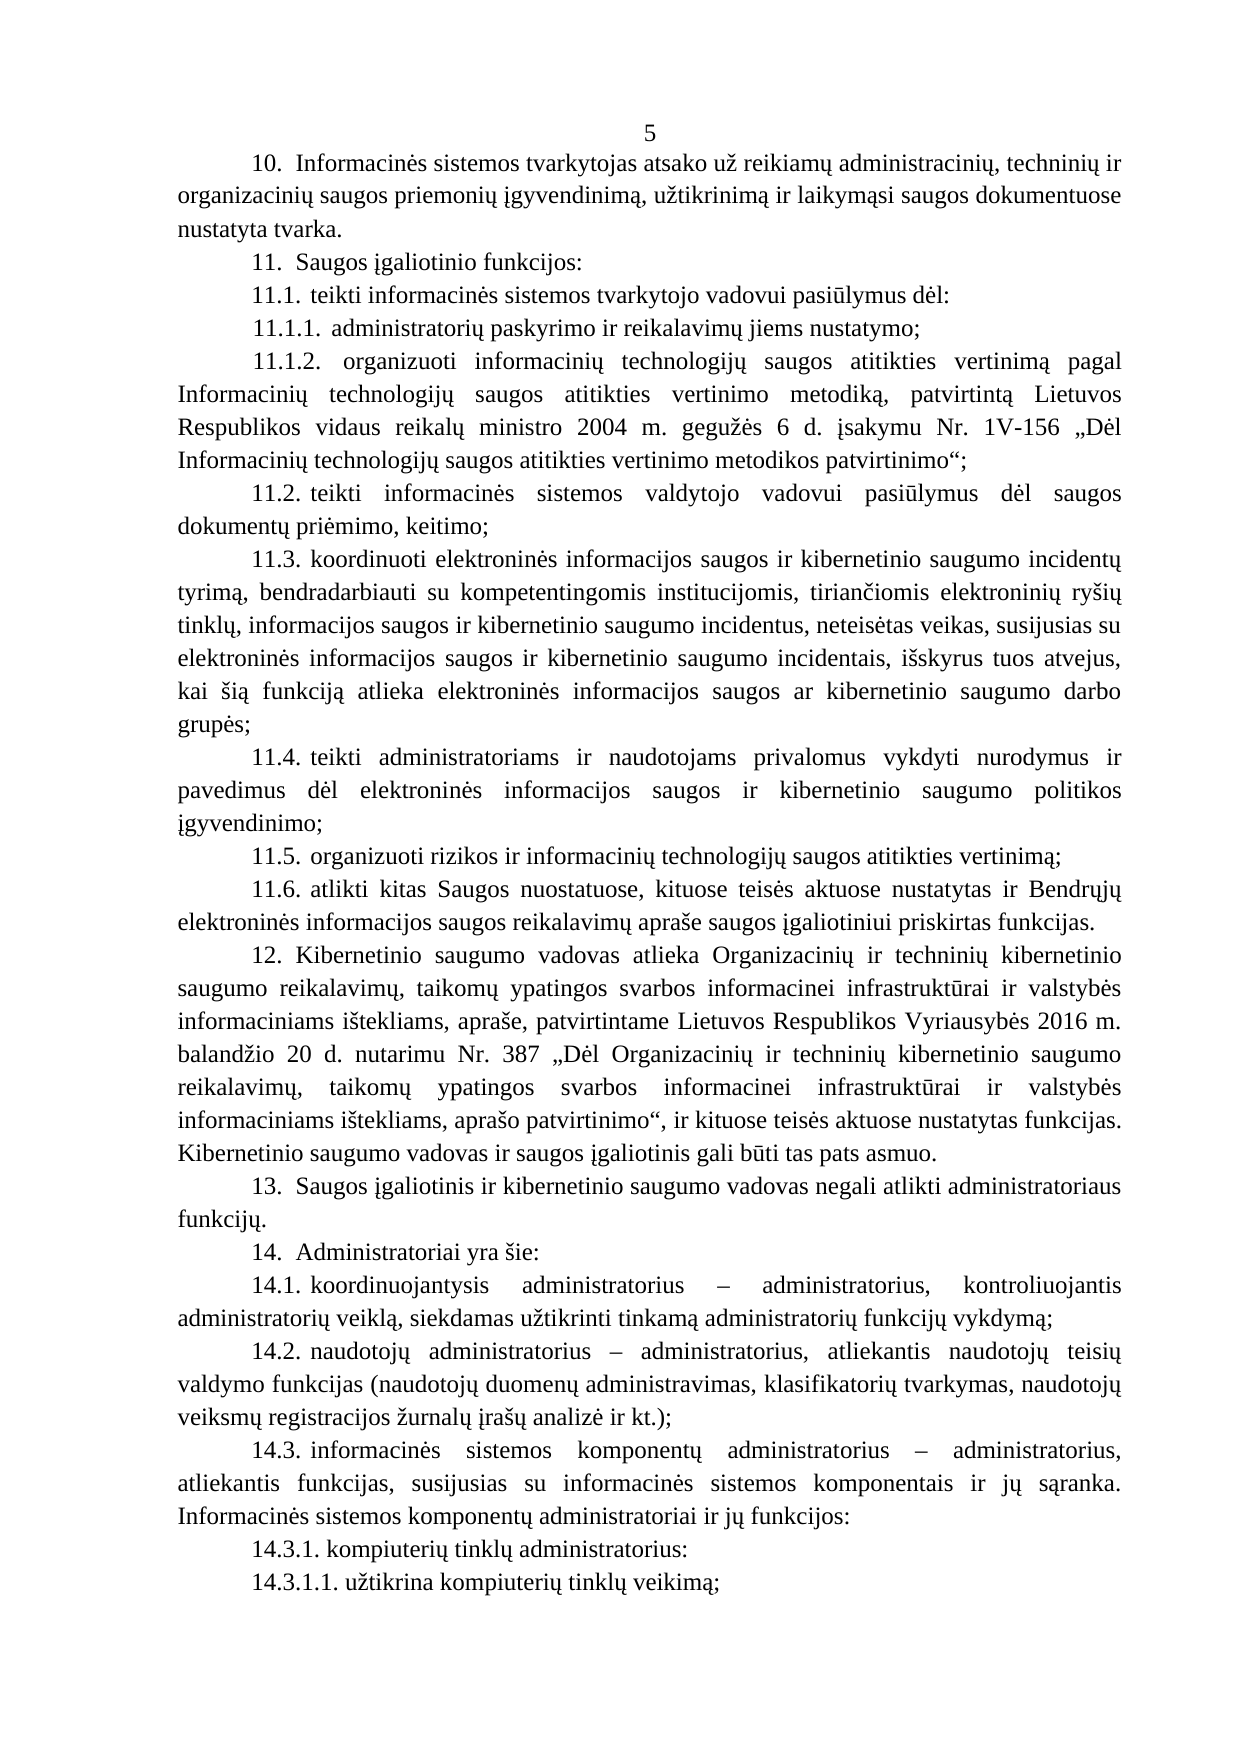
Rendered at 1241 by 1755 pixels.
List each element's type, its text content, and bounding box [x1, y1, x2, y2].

text 11.1.2. organizuoti informacinių technologijų saugos atitikties vertinimą pagal Informacinių technologijų saugos atitikties vertinimo metodiką, patvirtintą Lietuvos Respublikos vidaus reikalų ministro 2004 m. gegužės 6 d. įsakymu Nr. 1V-156 „Dėl Informacinių technologijų saugos atitikties vertinimo metodikos patvirtinimo“; [177, 346, 1122, 473]
text 10. Informacinės sistemos tvarkytojas atsako už reikiamų administracinių, techninių ir organizacinių saugos priemonių įgyvendinimą, užtikrinimą ir laikymąsi saugos dokumentuose nustatyta tvarka. [177, 148, 1122, 242]
text 13. Saugos įgaliotinis ir kibernetinio saugumo vadovas negali atlikti administratoriaus funkcijų. [177, 1171, 1122, 1233]
text 11.1. teikti informacinės sistemos tvarkytojo vadovui pasiūlymus dėl: [177, 280, 1122, 308]
text 14.3.1. kompiuterių tinklų administratorius: [177, 1534, 1122, 1563]
text 14.1. koordinuojantysis administratorius – administratorius, kontroliuojantis administratorių veiklą, siekdamas užtikrinti tinkamą administratorių funkcijų vykdymą; [177, 1270, 1122, 1332]
text 14.2. naudotojų administratorius – administratorius, atliekantis naudotojų teisių valdymo funkcijas (naudotojų duomenų administravimas, klasifikatorių tvarkymas, naudotojų veiksmų registracijos žurnalų įrašų analizė ir kt.); [177, 1336, 1122, 1431]
text 11.6. atlikti kitas Saugos nuostatuose, kituose teisės aktuose nustatytas ir Bendrųjų elektroninės informacijos saugos reikalavimų apraše saugos įgaliotiniui priskirtas funkcijas. [177, 874, 1122, 936]
text 11.4. teikti administratoriams ir naudotojams privalomus vykdyti nurodymus ir pavedimus dėl elektroninės informacijos saugos ir kibernetinio saugumo politikos įgyvendinimo; [177, 742, 1122, 837]
text 14.3.1.1. užtikrina kompiuterių tinklų veikimą; [177, 1567, 1122, 1596]
text 11.3. koordinuoti elektroninės informacijos saugos ir kibernetinio saugumo incidentų tyrimą, bendradarbiauti su kompetentingomis institucijomis, tiriančiomis elektroninių ryšių tinklų, informacijos saugos ir kibernetinio saugumo incidentus, neteisėtas veikas, susijusias su elektroninės informacijos saugos ir kibernetinio saugumo incidentais, išskyrus tuos atvejus, kai šią funkciją atlieka elektroninės informacijos saugos ar kibernetinio saugumo darbo grupės; [177, 544, 1122, 738]
text 11. Saugos įgaliotinio funkcijos: [177, 247, 1122, 275]
text 11.2. teikti informacinės sistemos valdytojo vadovui pasiūlymus dėl saugos dokumentų priėmimo, keitimo; [177, 478, 1122, 539]
text 12. Kibernetinio saugumo vadovas atlieka Organizacinių ir techninių kibernetinio saugumo reikalavimų, taikomų ypatingos svarbos informacinei infrastruktūrai ir valstybės informaciniams ištekliams, apraše, patvirtintame Lietuvos Respublikos Vyriausybės 2016 m. balandžio 20 d. nutarimu Nr. 387 „Dėl Organizacinių ir techninių kibernetinio saugumo reikalavimų, taikomų ypatingos svarbos informacinei infrastruktūrai ir valstybės informaciniams ištekliams, aprašo patvirtinimo“, ir kituose teisės aktuose nustatytas funkcijas. Kibernetinio saugumo vadovas ir saugos įgaliotinis gali būti tas pats asmuo. [177, 940, 1122, 1167]
text 11.1.1. administratorių paskyrimo ir reikalavimų jiems nustatymo; [177, 313, 1122, 341]
text 11.5. organizuoti rizikos ir informacinių technologijų saugos atitikties vertinimą; [177, 841, 1122, 870]
text 14. Administratoriai yra šie: [177, 1237, 1122, 1266]
text 14.3. informacinės sistemos komponentų administratorius – administratorius, atliekantis funkcijas, susijusias su informacinės sistemos komponentais ir jų sąranka. Informacinės sistemos komponentų administratoriai ir jų funkcijos: [177, 1435, 1122, 1530]
